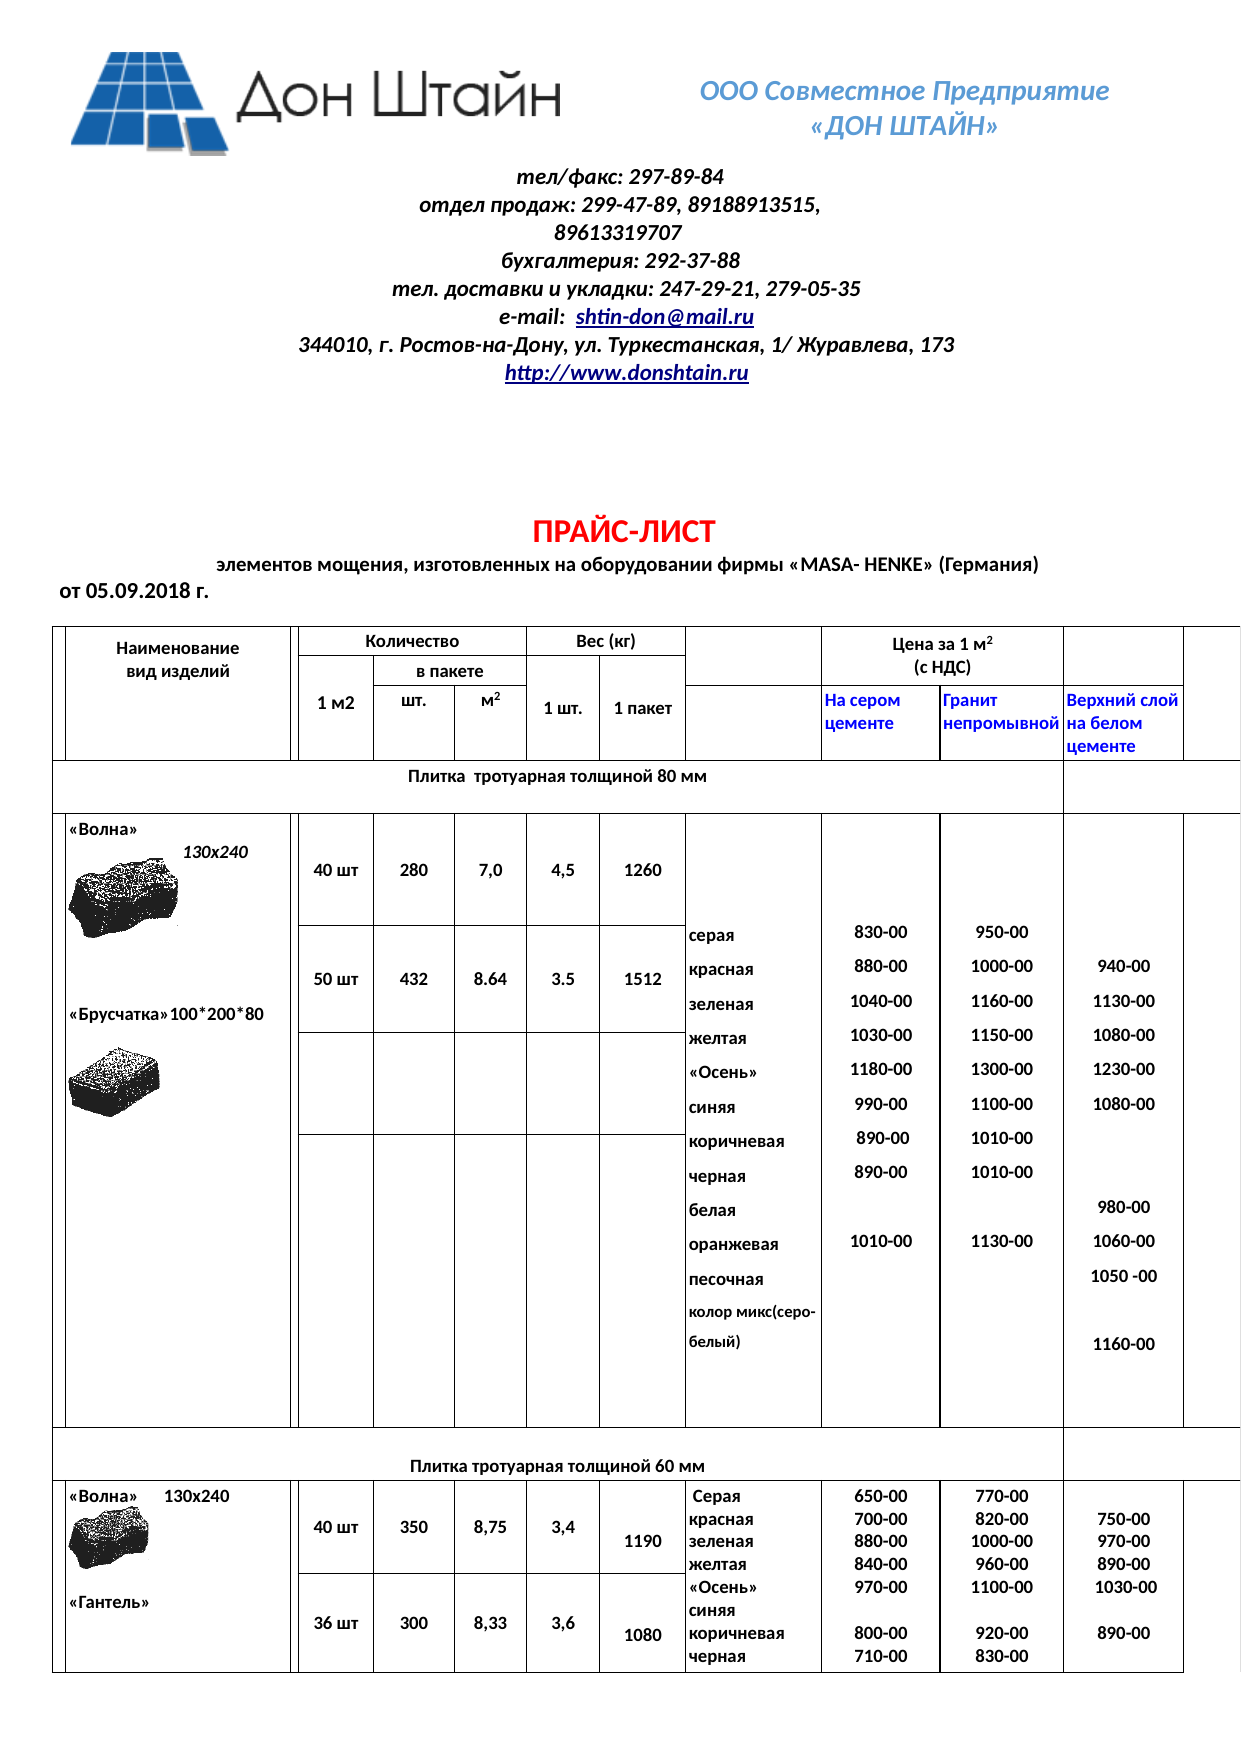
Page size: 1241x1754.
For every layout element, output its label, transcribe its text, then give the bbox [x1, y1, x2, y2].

table_cell 950-00 1000-00 1160-00 1150-00 1300-00 1100-00 1010-00 1010-00 1130-00 [941, 814, 1063, 1427]
table_cell [686, 686, 821, 760]
table_cell Верхний слой на белом цементе [1064, 686, 1183, 760]
table_cell 650-00 700-00 880-00 840-00 970-00 800-00 710-00 [822, 1481, 939, 1672]
table_cell [455, 1135, 526, 1427]
table_cell «Волна» 130х240 «Брусчатка»100*200*80 [66, 814, 290, 1427]
table_cell [527, 1033, 599, 1134]
table_cell 4,5 [527, 814, 599, 925]
table_cell 3,6 [527, 1574, 599, 1672]
picture [70, 52, 560, 156]
table_cell 940-00 1130-00 1080-00 1230-00 1080-00 980-00 1060-00 1050 -00 1160-00 [1064, 814, 1183, 1427]
table_cell Гранит непромывной [941, 686, 1063, 760]
table_cell 1 шт. [527, 656, 599, 760]
table_cell [1064, 761, 1240, 813]
text от 05.09.2018 г. [59, 576, 1196, 604]
table_header [291, 627, 298, 760]
table_cell Плитка тротуарная толщиной 60 мм [53, 1428, 1063, 1480]
text элементов мощения, изготовленных на оборудовании фирмы «MASA- HENKE» (Германия) [59, 551, 1196, 576]
table_header [53, 627, 65, 760]
table_cell [527, 1135, 599, 1427]
table_cell 1 пакет [600, 656, 685, 760]
table_cell [374, 1033, 454, 1134]
table_cell 280 [374, 814, 454, 925]
table_cell 1 м2 [299, 656, 373, 760]
table_cell [1184, 1481, 1240, 1573]
table_header ООО Совместное Предприятие «ДОН ШТАЙН» [573, 53, 1196, 162]
table_header Цена за 1 м2 (с НДС) [822, 627, 1063, 684]
table_cell [60, 386, 1196, 489]
table_cell [53, 1481, 65, 1672]
table_header [686, 627, 821, 684]
table_cell 432 [374, 926, 454, 1032]
table_header [60, 53, 573, 162]
table_cell [600, 1033, 685, 1134]
table_cell Серая красная зеленая желтая «Осень» синяя коричневая черная [686, 1481, 821, 1672]
table_cell На сером цементе [822, 686, 939, 760]
table_cell 3,5 [527, 926, 599, 1032]
table_cell 40 шт [299, 814, 373, 925]
table_cell [1184, 685, 1240, 760]
table_cell 1080 [600, 1574, 685, 1672]
table_cell [53, 814, 65, 1427]
table_cell [1184, 655, 1240, 684]
table_cell 770-00 820-00 1000-00 960-00 1100-00 920-00 830-00 [941, 1481, 1063, 1672]
table_cell [1184, 1573, 1240, 1672]
table_cell [291, 1481, 298, 1672]
table_cell [291, 814, 298, 1427]
table_cell 830-00 880-00 1040-00 1030-00 1180-00 990-00 890-00 890-00 1010-00 [822, 814, 939, 1427]
table_cell [299, 1135, 373, 1427]
table_cell [374, 1135, 454, 1427]
table_cell [1184, 1134, 1240, 1427]
table_cell 8,64 [455, 926, 526, 1032]
table_cell [1184, 1032, 1240, 1134]
table_cell 40 шт [299, 1481, 373, 1573]
table_cell шт. [374, 686, 454, 760]
table_header Вес (кг) [527, 627, 685, 655]
table_cell 350 [374, 1481, 454, 1573]
table_cell [1184, 814, 1240, 925]
table_cell 36 шт [299, 1574, 373, 1672]
text ПРАЙС-ЛИСТ [4, 510, 1238, 551]
table_cell 7,0 [455, 814, 526, 925]
table_header [1064, 627, 1183, 684]
table_cell серая красная зеленая желтая «Осень» синяя коричневая черная белая оранжевая песочная колор микс(серо-белый) [686, 814, 821, 1427]
table_cell 1260 [600, 814, 685, 925]
table_cell 8,33 [455, 1574, 526, 1672]
table_cell м2 [455, 686, 526, 760]
table_cell 1190 [600, 1481, 685, 1573]
table_cell «Волна» 130х240 «Гантель» [66, 1481, 290, 1672]
table_cell [1064, 1428, 1240, 1480]
table_cell [600, 1135, 685, 1427]
table_cell [455, 1033, 526, 1134]
table_cell 3,4 [527, 1481, 599, 1573]
table_cell [1184, 925, 1240, 1032]
table_cell 750-00 970-00 890-00 1030-00 890-00 [1064, 1481, 1183, 1672]
table_cell Плитка тротуарная толщиной 80 мм [53, 761, 1063, 813]
table_cell [299, 1033, 373, 1134]
table_cell тел/факс: 297-89-84 отдел продаж: 299-47-89, 89188913515, 89613319707 бухгалтерия: 292-37-88 тел. доставки и укладки: 247-29-21, 279-05-35 e-mail: shtin-don@mail.ru 344010, г. Ростов-на-Дону, ул. Туркестанская, 1/ Журавлева, 173 http://www.donshtain.ru [60, 162, 1196, 386]
table_header Наименование вид изделий [66, 627, 290, 760]
table_header [1184, 627, 1240, 655]
table_cell в пакете [374, 656, 526, 684]
table_cell 1512 [600, 926, 685, 1032]
table_header Количество [299, 627, 526, 655]
table_cell 50 шт [299, 926, 373, 1032]
table_cell 300 [374, 1574, 454, 1672]
table_cell 8,75 [455, 1481, 526, 1573]
